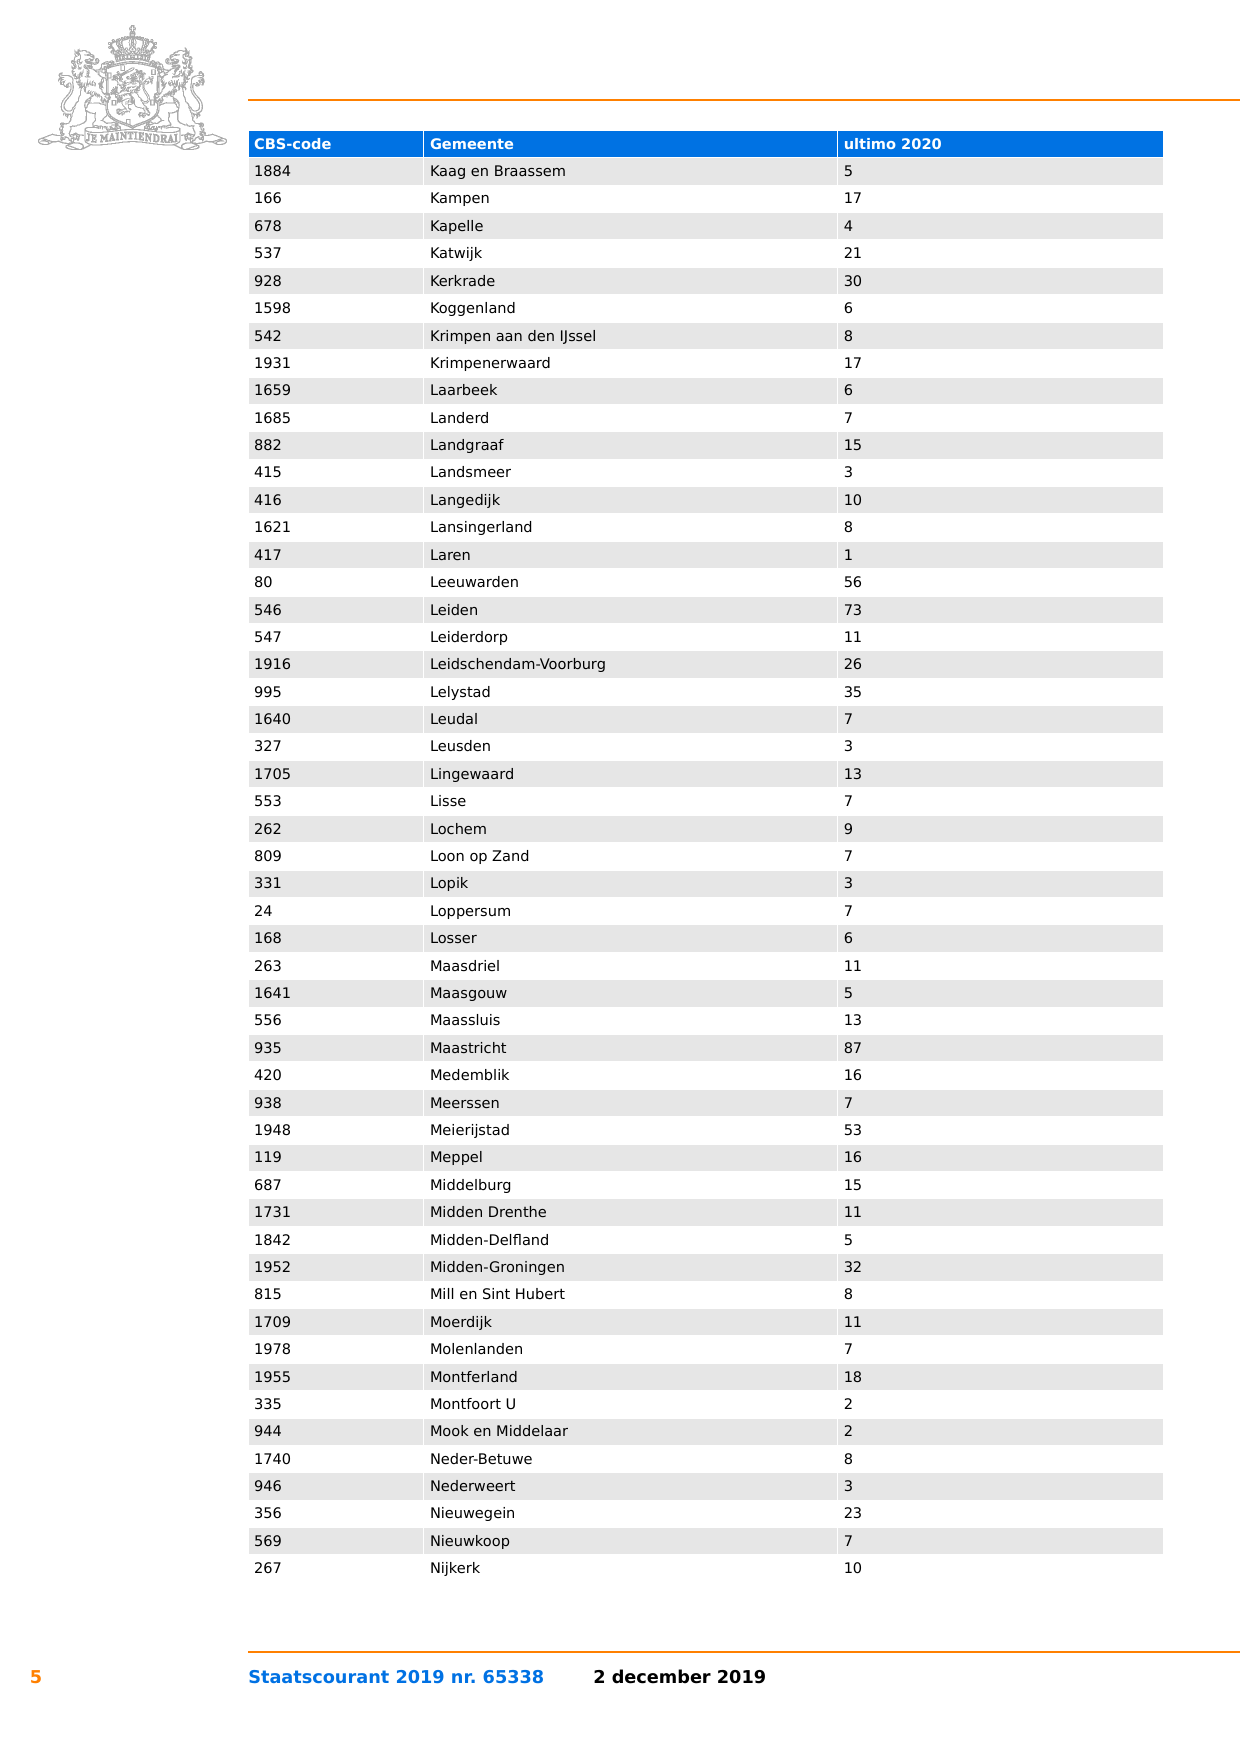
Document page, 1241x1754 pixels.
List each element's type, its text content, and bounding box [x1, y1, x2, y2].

table_cell Moerdijk [424, 1309, 837, 1335]
table_cell 1598 [249, 295, 423, 322]
table_cell 11 [838, 624, 1163, 650]
table_cell Laren [424, 542, 837, 568]
table_cell Landgraaf [424, 432, 837, 459]
table_cell 5 [838, 980, 1163, 1007]
table_cell Leeuwarden [424, 569, 837, 596]
table_cell 3 [838, 871, 1163, 897]
table_cell 73 [838, 597, 1163, 623]
table_cell Leudal [424, 706, 837, 733]
table_cell 995 [249, 679, 423, 705]
table_cell Meppel [424, 1145, 837, 1171]
table_cell 11 [838, 1309, 1163, 1335]
table_cell Nieuwegein [424, 1501, 837, 1527]
table_cell 3 [838, 1473, 1163, 1500]
table_cell Neder-Betuwe [424, 1446, 837, 1472]
table_cell 331 [249, 871, 423, 897]
table_cell Meierijstad [424, 1117, 837, 1143]
table_cell Loppersum [424, 898, 837, 924]
table_cell Leiden [424, 597, 837, 623]
table_cell 15 [838, 432, 1163, 459]
table_cell 5 [838, 158, 1163, 185]
table_cell 1884 [249, 158, 423, 185]
table_header Gemeente [424, 131, 837, 157]
table_cell 11 [838, 1199, 1163, 1226]
table_cell 938 [249, 1090, 423, 1116]
table_cell Nijkerk [424, 1556, 837, 1582]
table_cell Lelystad [424, 679, 837, 705]
table_cell Meerssen [424, 1090, 837, 1116]
table_cell 26 [838, 651, 1163, 678]
table_cell 168 [249, 925, 423, 952]
table_cell 8 [838, 1282, 1163, 1308]
table_cell 946 [249, 1473, 423, 1500]
table_cell 335 [249, 1391, 423, 1417]
table_cell 7 [838, 1528, 1163, 1554]
table_cell 87 [838, 1035, 1163, 1061]
table_cell 1952 [249, 1254, 423, 1281]
table_cell 1640 [249, 706, 423, 733]
table_cell Mill en Sint Hubert [424, 1282, 837, 1308]
table_cell 17 [838, 350, 1163, 376]
table_cell 2 [838, 1391, 1163, 1417]
table_cell 1948 [249, 1117, 423, 1143]
table_cell 415 [249, 460, 423, 486]
table_cell 1955 [249, 1364, 423, 1390]
table_cell 420 [249, 1063, 423, 1089]
table_cell 15 [838, 1172, 1163, 1198]
table_cell 7 [838, 1336, 1163, 1363]
table_cell Koggenland [424, 295, 837, 322]
table_cell 1705 [249, 761, 423, 787]
table_cell 6 [838, 378, 1163, 404]
table_cell 1 [838, 542, 1163, 568]
table_cell 4 [838, 213, 1163, 239]
table_cell 3 [838, 734, 1163, 760]
table_cell 6 [838, 295, 1163, 322]
table_cell Leusden [424, 734, 837, 760]
table_cell Lopik [424, 871, 837, 897]
table_cell 542 [249, 323, 423, 349]
table_cell 10 [838, 1556, 1163, 1582]
table_cell 1916 [249, 651, 423, 678]
table_cell Lansingerland [424, 515, 837, 541]
table_cell 166 [249, 186, 423, 212]
table_cell 13 [838, 1008, 1163, 1034]
table_cell 16 [838, 1145, 1163, 1171]
table_cell Leiderdorp [424, 624, 837, 650]
table_cell 356 [249, 1501, 423, 1527]
table_cell 417 [249, 542, 423, 568]
table_cell 944 [249, 1419, 423, 1445]
table_cell 556 [249, 1008, 423, 1034]
table_cell 678 [249, 213, 423, 239]
table_cell 267 [249, 1556, 423, 1582]
table_cell Langedijk [424, 487, 837, 513]
table_cell 1978 [249, 1336, 423, 1363]
table_cell Kaag en Braassem [424, 158, 837, 185]
table_cell 11 [838, 953, 1163, 979]
table_cell Montferland [424, 1364, 837, 1390]
table_header ultimo 2020 [838, 131, 1163, 157]
table_cell 18 [838, 1364, 1163, 1390]
table_cell 815 [249, 1282, 423, 1308]
table_cell 35 [838, 679, 1163, 705]
table_cell 80 [249, 569, 423, 596]
table_cell 1709 [249, 1309, 423, 1335]
table_cell Montfoort U [424, 1391, 837, 1417]
table_cell 1731 [249, 1199, 423, 1226]
table_cell Maastricht [424, 1035, 837, 1061]
table_cell Laarbeek [424, 378, 837, 404]
table_cell Maassluis [424, 1008, 837, 1034]
table_cell 1621 [249, 515, 423, 541]
table_cell 7 [838, 843, 1163, 869]
table_cell Landsmeer [424, 460, 837, 486]
table_cell Lochem [424, 816, 837, 842]
table_cell Krimpenerwaard [424, 350, 837, 376]
table_cell 32 [838, 1254, 1163, 1281]
table_cell Loon op Zand [424, 843, 837, 869]
table_cell Krimpen aan den IJssel [424, 323, 837, 349]
table_cell Nederweert [424, 1473, 837, 1500]
table_cell 53 [838, 1117, 1163, 1143]
table_cell 1659 [249, 378, 423, 404]
table_cell Kapelle [424, 213, 837, 239]
table_cell Lingewaard [424, 761, 837, 787]
table_cell 16 [838, 1063, 1163, 1089]
table_cell 687 [249, 1172, 423, 1198]
table_cell 262 [249, 816, 423, 842]
table_cell 17 [838, 186, 1163, 212]
table_cell 8 [838, 323, 1163, 349]
table_cell Midden-Groningen [424, 1254, 837, 1281]
table_cell 882 [249, 432, 423, 459]
table_cell 1842 [249, 1227, 423, 1253]
table_cell Middelburg [424, 1172, 837, 1198]
table_cell 10 [838, 487, 1163, 513]
table_cell 416 [249, 487, 423, 513]
table_header CBS-code [249, 131, 423, 157]
table_cell 21 [838, 241, 1163, 267]
table_cell Kerkrade [424, 268, 837, 294]
table_cell 935 [249, 1035, 423, 1061]
table_cell Midden Drenthe [424, 1199, 837, 1226]
table_cell 6 [838, 925, 1163, 952]
table_cell 30 [838, 268, 1163, 294]
table_cell Leidschendam-Voorburg [424, 651, 837, 678]
table_cell 2 [838, 1419, 1163, 1445]
table_cell Nieuwkoop [424, 1528, 837, 1554]
table_cell Medemblik [424, 1063, 837, 1089]
table_cell 327 [249, 734, 423, 760]
table_cell 9 [838, 816, 1163, 842]
table_cell 928 [249, 268, 423, 294]
table_cell 5 [838, 1227, 1163, 1253]
table_cell Midden-Delfland [424, 1227, 837, 1253]
table_cell 1641 [249, 980, 423, 1007]
table_cell 263 [249, 953, 423, 979]
table_cell Molenlanden [424, 1336, 837, 1363]
table_cell 24 [249, 898, 423, 924]
table_cell 8 [838, 1446, 1163, 1472]
table_cell Maasdriel [424, 953, 837, 979]
table_cell 547 [249, 624, 423, 650]
table_cell 1740 [249, 1446, 423, 1472]
table_cell Kampen [424, 186, 837, 212]
table_cell Mook en Middelaar [424, 1419, 837, 1445]
table_cell 7 [838, 706, 1163, 733]
table_cell 1931 [249, 350, 423, 376]
table_cell 809 [249, 843, 423, 869]
table_cell Lisse [424, 789, 837, 815]
picture [38, 25, 227, 150]
table_cell 553 [249, 789, 423, 815]
table_cell 546 [249, 597, 423, 623]
table_cell 7 [838, 789, 1163, 815]
table_cell 7 [838, 1090, 1163, 1116]
table_cell 3 [838, 460, 1163, 486]
table_cell 13 [838, 761, 1163, 787]
table_cell Landerd [424, 405, 837, 431]
table_cell Maasgouw [424, 980, 837, 1007]
table_cell 7 [838, 405, 1163, 431]
table_cell Katwijk [424, 241, 837, 267]
table_cell 8 [838, 515, 1163, 541]
table_cell 56 [838, 569, 1163, 596]
table_cell Losser [424, 925, 837, 952]
table_cell 537 [249, 241, 423, 267]
table_cell 7 [838, 898, 1163, 924]
table_cell 1685 [249, 405, 423, 431]
table_cell 23 [838, 1501, 1163, 1527]
table_cell 569 [249, 1528, 423, 1554]
table_cell 119 [249, 1145, 423, 1171]
